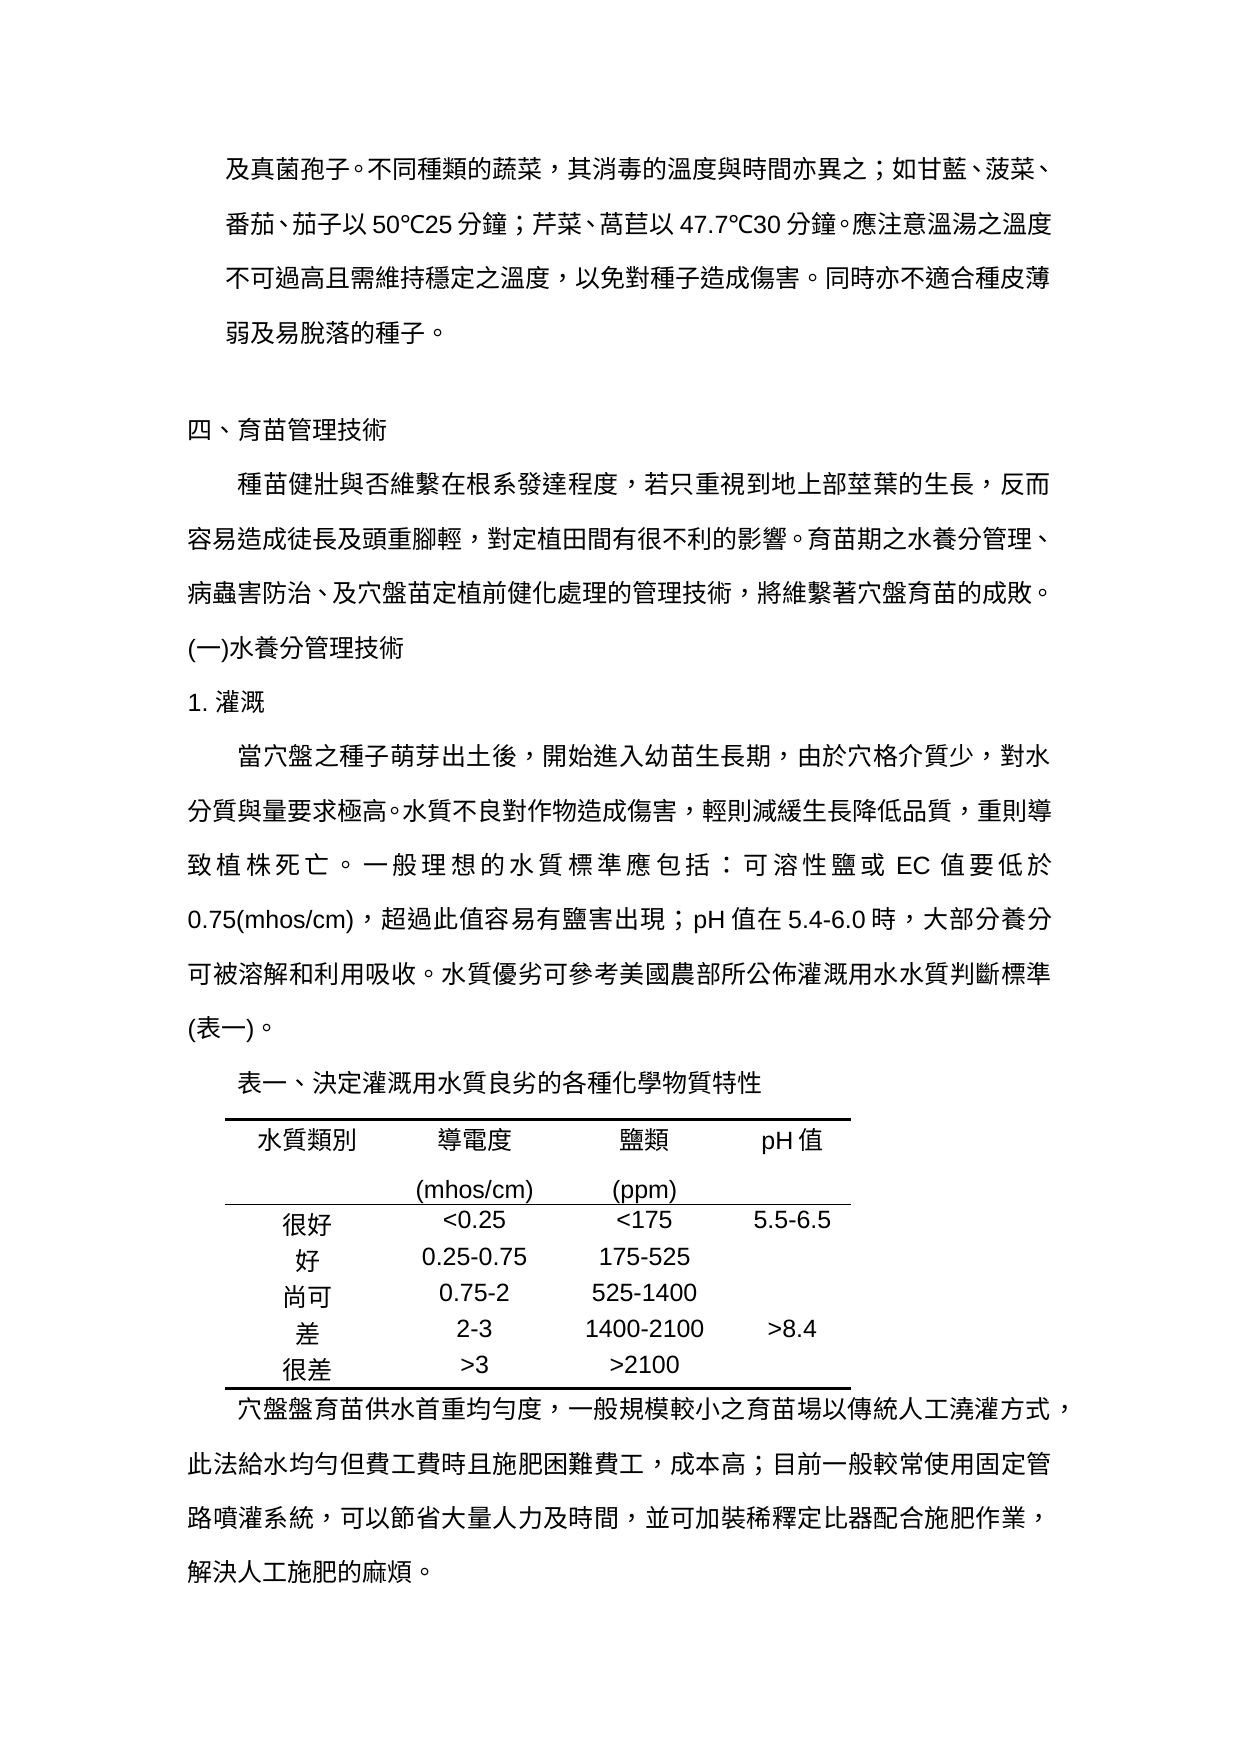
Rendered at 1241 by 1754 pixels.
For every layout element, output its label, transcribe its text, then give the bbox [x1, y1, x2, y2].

table_cell [733, 1242, 851, 1278]
table_cell 175-525 [556, 1242, 733, 1278]
table_cell <175 [556, 1205, 733, 1242]
table_cell 好 [225, 1242, 390, 1278]
text 表一、決定灌溉用水質良劣的各種化學物質特性 [187, 1063, 1053, 1099]
text (一)水養分管理技術 [187, 628, 1053, 664]
table_header 鹽類 (ppm) [556, 1121, 733, 1204]
table_cell 很好 [225, 1205, 390, 1242]
table_header 導電度 (mhos/cm) [390, 1121, 556, 1204]
table_cell 525-1400 [556, 1278, 733, 1314]
text 當穴盤之種子萌芽出土後，開始進入幼苗生長期，由於穴格介質少，對水分質與量要求極高。水質不良對作物造成傷害，輕則減緩生長降低品質，重則導致植株死亡。一般理想的水質標準應包括：可溶性鹽或EC值要低於0.75(mhos/cm)，超過此值容易有鹽害出現；pH值在5.4-6.0時，大部分養分可被溶解和利用吸收。水質優劣可參考美國農部所公佈灌溉用水水質判斷標準(表一)。 [187, 737, 1053, 1045]
table_cell >8.4 [733, 1314, 851, 1350]
table_cell >2100 [556, 1350, 733, 1387]
table_cell 5.5-6.5 [733, 1205, 851, 1242]
text 1. 灌溉 [187, 682, 1053, 719]
table_header pH值 [733, 1121, 851, 1204]
table_cell 很差 [225, 1350, 390, 1387]
text 種苗健壯與否維繫在根系發達程度，若只重視到地上部莖葉的生長，反而容易造成徒長及頭重腳輕，對定植田間有很不利的影響。育苗期之水養分管理、病蟲害防治、及穴盤苗定植前健化處理的管理技術，將維繫著穴盤育苗的成敗。 [187, 465, 1053, 610]
table_cell 0.25-0.75 [390, 1242, 556, 1278]
table_cell 差 [225, 1314, 390, 1350]
table_header 水質類別 [225, 1121, 390, 1204]
table_cell 尚可 [225, 1278, 390, 1314]
table_cell 2-3 [390, 1314, 556, 1350]
table_cell [733, 1278, 851, 1314]
text 四、育苗管理技術 [187, 411, 1053, 447]
text 3. 溫湯法：以55℃之溫湯消毒種子20分鐘，可以殺死一些附著種子上的病菌及真菌孢子。不同種類的蔬菜，其消毒的溫度與時間亦異之；如甘藍、菠菜、番茄、茄子以50℃25分鐘；芹菜、萵苣以47.7℃30分鐘。應注意溫湯之溫度不可過高且需維持穩定之溫度，以免對種子造成傷害。同時亦不適合種皮薄弱及易脫落的種子。 [187, 150, 1053, 349]
text 穴盤盤育苗供水首重均勻度，一般規模較小之育苗場以傳統人工澆灌方式，此法給水均勻但費工費時且施肥困難費工，成本高；目前一般較常使用固定管路噴灌系統，可以節省大量人力及時間，並可加裝稀釋定比器配合施肥作業，解決人工施肥的麻煩。 [187, 1390, 1053, 1589]
table_cell 0.75-2 [390, 1278, 556, 1314]
table_cell 1400-2100 [556, 1314, 733, 1350]
table_cell >3 [390, 1350, 556, 1387]
table_cell <0.25 [390, 1205, 556, 1242]
table_cell [733, 1350, 851, 1387]
